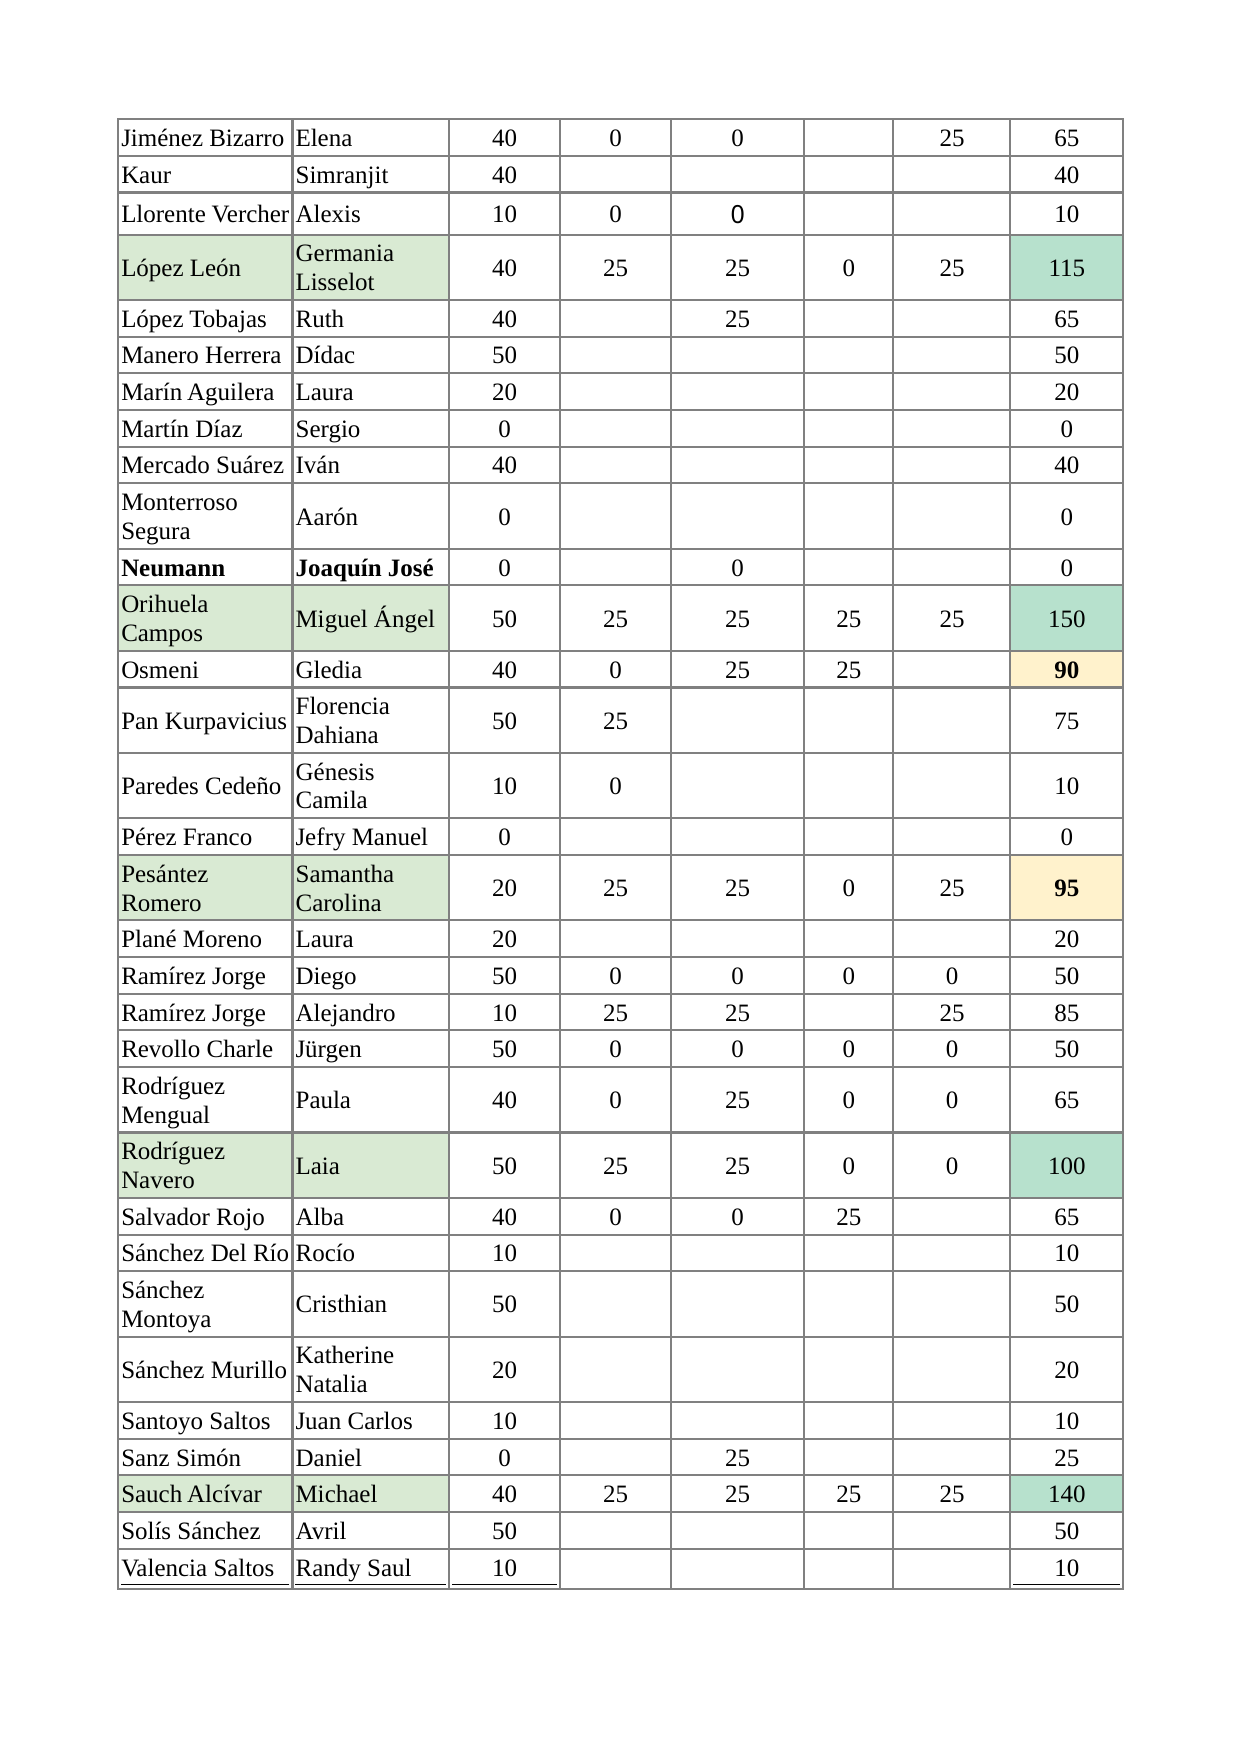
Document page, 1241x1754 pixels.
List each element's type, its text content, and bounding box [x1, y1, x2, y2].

table_cell [672, 1236, 803, 1270]
table_cell 40 [450, 1476, 559, 1511]
table_cell Ramírez Jorge [119, 995, 291, 1029]
table_cell 0 [672, 1199, 803, 1233]
table_cell 40 [450, 301, 559, 336]
table_cell [561, 1338, 670, 1401]
table_cell 25 [805, 1199, 892, 1233]
table_cell López Tobajas [119, 301, 291, 336]
table_cell [672, 338, 803, 372]
table_cell 0 [1011, 411, 1122, 446]
table_cell [672, 689, 803, 752]
table_cell Sauch Alcívar [119, 1476, 291, 1511]
table_cell Salvador Rojo [119, 1199, 291, 1233]
table_cell Jürgen [294, 1031, 448, 1066]
table_cell 65 [1011, 1068, 1122, 1131]
table_cell 0 [894, 958, 1009, 993]
table_cell [672, 754, 803, 817]
table_cell [894, 1199, 1009, 1233]
table_cell 25 [561, 586, 670, 650]
table_cell [561, 1550, 670, 1587]
table_cell 75 [1011, 689, 1122, 752]
table_cell 50 [450, 338, 559, 372]
table_cell Paula [294, 1068, 448, 1131]
table_cell 40 [450, 157, 559, 191]
table_cell 25 [672, 1068, 803, 1131]
table_cell [561, 1513, 670, 1548]
table_cell 0 [672, 194, 803, 233]
table_cell 0 [805, 856, 892, 919]
table_cell Germania Lisselot [294, 236, 448, 299]
table_cell 50 [450, 689, 559, 752]
table_cell Rodríguez Mengual [119, 1068, 291, 1131]
table_cell [894, 754, 1009, 817]
table_cell Pérez Franco [119, 819, 291, 854]
table_cell 25 [894, 1476, 1009, 1511]
table_cell [894, 338, 1009, 372]
table_cell 25 [561, 856, 670, 919]
table_cell 0 [561, 1068, 670, 1131]
table_cell 10 [450, 754, 559, 817]
table_cell Neumann [119, 550, 291, 584]
table_cell Elena [294, 120, 448, 155]
table_cell [894, 484, 1009, 548]
table_cell 50 [450, 1134, 559, 1197]
table_cell Rocío [294, 1236, 448, 1270]
table_cell Ramírez Jorge [119, 958, 291, 993]
table_cell 0 [894, 1134, 1009, 1197]
table_cell [561, 484, 670, 548]
table_cell Diego [294, 958, 448, 993]
table_cell 40 [450, 1199, 559, 1233]
table_cell [805, 1236, 892, 1270]
table_cell 50 [450, 1272, 559, 1336]
table_cell Marín Aguilera [119, 374, 291, 409]
table_cell 0 [805, 1031, 892, 1066]
table_cell 65 [1011, 1199, 1122, 1233]
table_cell [805, 819, 892, 854]
table_cell [894, 1550, 1009, 1587]
table_cell [672, 921, 803, 956]
table_cell [561, 1403, 670, 1438]
table_cell [672, 819, 803, 854]
table_cell Mercado Suárez [119, 448, 291, 482]
table_cell 50 [1011, 958, 1122, 993]
table_cell 25 [894, 236, 1009, 299]
table_cell 25 [561, 1134, 670, 1197]
table_cell Sanz Simón [119, 1440, 291, 1474]
table_cell [805, 301, 892, 336]
table_cell Revollo Charle [119, 1031, 291, 1066]
table_cell 0 [450, 484, 559, 548]
table_cell [805, 374, 892, 409]
table_cell 10 [450, 995, 559, 1029]
table_cell [894, 1513, 1009, 1548]
table_cell 0 [894, 1031, 1009, 1066]
table_cell Miguel Ángel [294, 586, 448, 650]
table_cell Plané Moreno [119, 921, 291, 956]
table_cell [894, 374, 1009, 409]
table_cell 150 [1011, 586, 1122, 650]
table_cell [561, 1272, 670, 1336]
table_cell 50 [1011, 1031, 1122, 1066]
table_cell 40 [450, 652, 559, 686]
table_cell Iván [294, 448, 448, 482]
table_cell 20 [1011, 374, 1122, 409]
table_cell 25 [561, 995, 670, 1029]
table_cell 25 [672, 236, 803, 299]
table_cell Paredes Cedeño [119, 754, 291, 817]
table_cell 85 [1011, 995, 1122, 1029]
table_cell 10 [1011, 754, 1122, 817]
table_cell Sánchez Montoya [119, 1272, 291, 1336]
table_cell [805, 120, 892, 155]
table_cell [561, 1236, 670, 1270]
table_cell [894, 448, 1009, 482]
table_cell [672, 411, 803, 446]
table_cell Joaquín José [294, 550, 448, 584]
table_cell [805, 1403, 892, 1438]
table_cell [561, 921, 670, 956]
table_cell [805, 484, 892, 548]
table_cell Pan Kurpavicius [119, 689, 291, 752]
table_cell 10 [450, 194, 559, 233]
table_cell 25 [561, 689, 670, 752]
table_cell 0 [561, 652, 670, 686]
table_cell [894, 194, 1009, 233]
table_cell Monterroso Segura [119, 484, 291, 548]
table_cell [672, 448, 803, 482]
table_cell Cristhian [294, 1272, 448, 1336]
table_cell [561, 1440, 670, 1474]
table_cell [894, 1338, 1009, 1401]
table_cell 0 [450, 819, 559, 854]
table_cell [561, 448, 670, 482]
table_cell Sánchez Murillo [119, 1338, 291, 1401]
table_cell Daniel [294, 1440, 448, 1474]
table_cell Laia [294, 1134, 448, 1197]
table_cell Kaur [119, 157, 291, 191]
table_cell 25 [672, 1476, 803, 1511]
table_cell 20 [450, 1338, 559, 1401]
table_cell 20 [450, 921, 559, 956]
table_cell [894, 1440, 1009, 1474]
table_cell [561, 301, 670, 336]
table_cell 0 [561, 1031, 670, 1066]
table_cell Manero Herrera [119, 338, 291, 372]
table_cell [894, 921, 1009, 956]
table_cell [894, 1403, 1009, 1438]
table_cell Dídac [294, 338, 448, 372]
table_cell 50 [450, 958, 559, 993]
table_cell Solís Sánchez [119, 1513, 291, 1548]
table_cell [805, 1550, 892, 1587]
table_cell 40 [450, 120, 559, 155]
table_cell 10 [450, 1236, 559, 1270]
table_cell 90 [1011, 652, 1122, 686]
table_cell 25 [561, 1476, 670, 1511]
table_cell [672, 374, 803, 409]
table_cell Rodríguez Navero [119, 1134, 291, 1197]
table_cell [805, 1338, 892, 1401]
table_cell 0 [450, 1440, 559, 1474]
table_cell 25 [805, 1476, 892, 1511]
table_cell [561, 411, 670, 446]
table_cell [805, 754, 892, 817]
table_cell 0 [805, 1068, 892, 1131]
table_cell [894, 1272, 1009, 1336]
table_cell 10 [1011, 1236, 1122, 1270]
table_cell [894, 301, 1009, 336]
table_cell Laura [294, 921, 448, 956]
table_cell 50 [450, 1513, 559, 1548]
table_cell 25 [672, 856, 803, 919]
table_cell 20 [450, 374, 559, 409]
table_cell 20 [1011, 921, 1122, 956]
table_cell 0 [561, 754, 670, 817]
table_cell 40 [450, 236, 559, 299]
table_cell 0 [561, 958, 670, 993]
table_cell 65 [1011, 301, 1122, 336]
table_cell 25 [894, 586, 1009, 650]
table_cell 0 [1011, 819, 1122, 854]
table_cell [805, 995, 892, 1029]
table_cell [672, 1550, 803, 1587]
table_cell [894, 652, 1009, 686]
table_cell [894, 689, 1009, 752]
table_cell 0 [1011, 484, 1122, 548]
table_cell [894, 411, 1009, 446]
table_cell [805, 411, 892, 446]
table_cell [561, 338, 670, 372]
table_cell [894, 157, 1009, 191]
table_cell 25 [672, 652, 803, 686]
table_cell Orihuela Campos [119, 586, 291, 650]
table_cell 25 [1011, 1440, 1122, 1474]
table_cell 25 [805, 586, 892, 650]
table_cell 0 [561, 194, 670, 233]
table_cell [672, 1513, 803, 1548]
table_cell [805, 1440, 892, 1474]
table_cell 10 [1011, 194, 1122, 233]
table_cell Osmeni [119, 652, 291, 686]
table_cell 115 [1011, 236, 1122, 299]
table_cell Jiménez Bizarro [119, 120, 291, 155]
table_cell 50 [450, 586, 559, 650]
table_cell 25 [894, 856, 1009, 919]
table_cell Alexis [294, 194, 448, 233]
table_cell 0 [894, 1068, 1009, 1131]
table_cell 25 [894, 995, 1009, 1029]
table_cell 0 [805, 958, 892, 993]
table_cell 0 [672, 1031, 803, 1066]
table_cell 25 [561, 236, 670, 299]
table_cell 0 [805, 236, 892, 299]
table_cell [672, 1272, 803, 1336]
table_cell 0 [450, 411, 559, 446]
table_cell 0 [672, 120, 803, 155]
table_cell 25 [805, 652, 892, 686]
table_cell 0 [561, 120, 670, 155]
table_cell 25 [672, 586, 803, 650]
table_cell 95 [1011, 856, 1122, 919]
table_cell [805, 921, 892, 956]
table_cell 100 [1011, 1134, 1122, 1197]
table_cell Juan Carlos [294, 1403, 448, 1438]
table_cell 25 [672, 1440, 803, 1474]
table_cell [672, 1403, 803, 1438]
table_cell [805, 1513, 892, 1548]
table_cell [561, 374, 670, 409]
table_cell 20 [1011, 1338, 1122, 1401]
table_cell 65 [1011, 120, 1122, 155]
table_cell [805, 689, 892, 752]
table_cell Ruth [294, 301, 448, 336]
table_cell Katherine Natalia [294, 1338, 448, 1401]
table_cell 50 [450, 1031, 559, 1066]
table_cell Martín Díaz [119, 411, 291, 446]
table_cell 10 [450, 1403, 559, 1438]
table_cell López León [119, 236, 291, 299]
table_cell 0 [805, 1134, 892, 1197]
table_cell 50 [1011, 1513, 1122, 1548]
table_cell 40 [450, 448, 559, 482]
table_cell Florencia Dahiana [294, 689, 448, 752]
table_cell Simranjit [294, 157, 448, 191]
table_cell 140 [1011, 1476, 1122, 1511]
table_cell Jefry Manuel [294, 819, 448, 854]
table_cell Santoyo Saltos [119, 1403, 291, 1438]
table_cell Llorente Vercher [119, 194, 291, 233]
table_cell [672, 157, 803, 191]
table_cell Michael [294, 1476, 448, 1511]
table_cell 25 [672, 995, 803, 1029]
table_cell 20 [450, 856, 559, 919]
table_cell 40 [1011, 157, 1122, 191]
table_cell [561, 550, 670, 584]
table_cell [561, 819, 670, 854]
table_cell Samantha Carolina [294, 856, 448, 919]
table_cell [894, 819, 1009, 854]
table_cell [805, 157, 892, 191]
table_cell 0 [450, 550, 559, 584]
table_cell 0 [1011, 550, 1122, 584]
table_cell Alejandro [294, 995, 448, 1029]
table_cell 40 [450, 1068, 559, 1131]
table_cell Pesántez Romero [119, 856, 291, 919]
table_cell [894, 1236, 1009, 1270]
table_cell [805, 194, 892, 233]
table_cell Sánchez Del Río [119, 1236, 291, 1270]
table_cell [894, 550, 1009, 584]
table_cell Aarón [294, 484, 448, 548]
table_cell 0 [561, 1199, 670, 1233]
table_cell Randy Saul [294, 1550, 448, 1587]
table_cell 10 [450, 1550, 559, 1587]
table_cell Laura [294, 374, 448, 409]
table_cell Génesis Camila [294, 754, 448, 817]
table_cell 25 [672, 1134, 803, 1197]
table_cell 25 [894, 120, 1009, 155]
table_cell 40 [1011, 448, 1122, 482]
table_cell [561, 157, 670, 191]
table_cell [672, 1338, 803, 1401]
table_cell Sergio [294, 411, 448, 446]
table_cell 0 [672, 550, 803, 584]
table_cell Alba [294, 1199, 448, 1233]
table_cell Valencia Saltos [119, 1550, 291, 1587]
table_cell [805, 550, 892, 584]
table_cell [672, 484, 803, 548]
table_cell [805, 338, 892, 372]
table_cell 50 [1011, 1272, 1122, 1336]
table_cell 50 [1011, 338, 1122, 372]
table_cell [805, 448, 892, 482]
table_cell Gledia [294, 652, 448, 686]
table_cell 0 [672, 958, 803, 993]
table_cell 10 [1011, 1403, 1122, 1438]
table_cell [805, 1272, 892, 1336]
table_cell 25 [672, 301, 803, 336]
table_cell Avril [294, 1513, 448, 1548]
table_cell 10 [1011, 1550, 1122, 1587]
